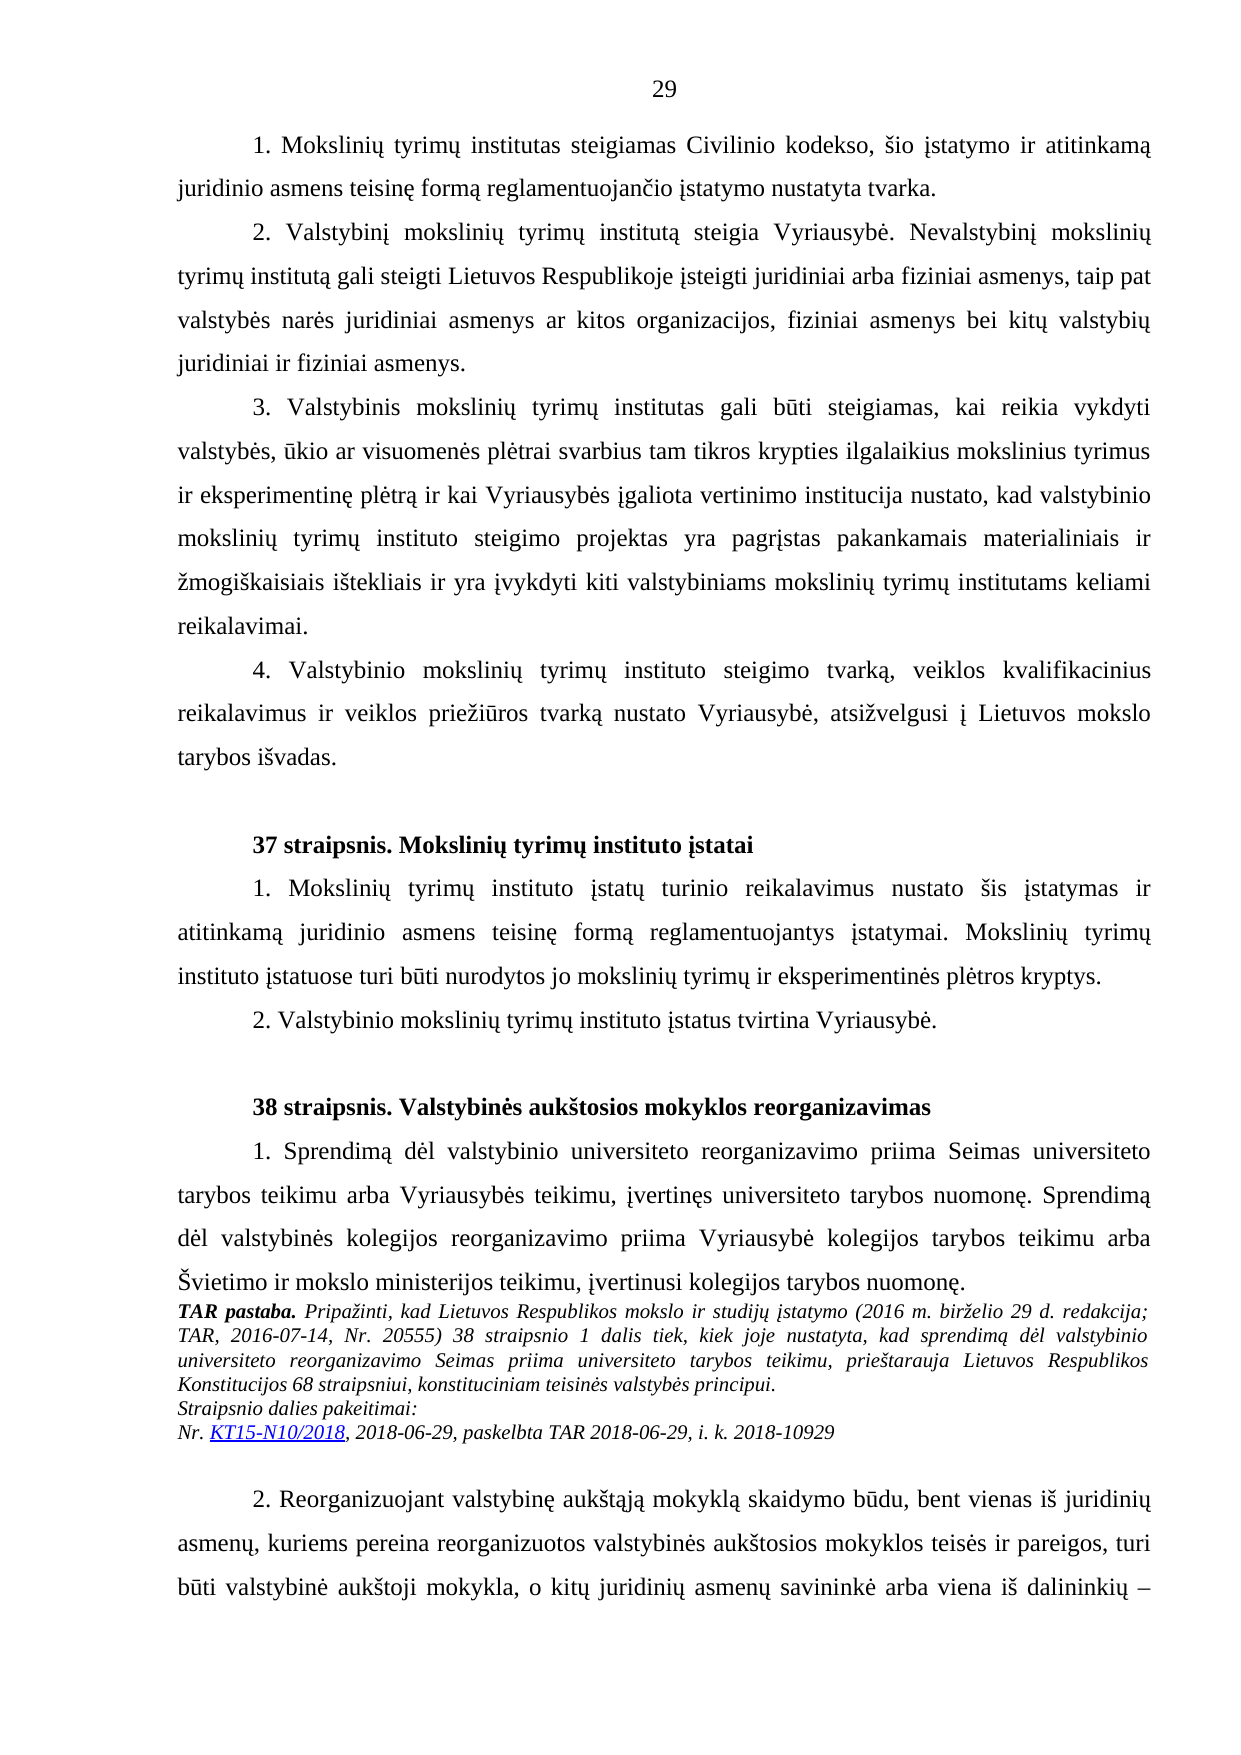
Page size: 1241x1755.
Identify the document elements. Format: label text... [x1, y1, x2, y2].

text 2. Valstybinį mokslinių tyrimų institutą steigia Vyriausybė. Nevalstybinį mokslinių tyrimų institutą gali steigti Lietuvos Respublikoje įsteigti juridiniai arba fiziniai asmenys, taip pat valstybės narės juridiniai asmenys ar kitos organizacijos, fiziniai asmenys bei kitų valstybių juridiniai ir fiziniai asmenys. [177, 206, 1152, 381]
text Straipsnio dalies pakeitimai: [177, 1396, 1152, 1420]
text 1. Mokslinių tyrimų institutas steigiamas Civilinio kodekso, šio įstatymo ir atitinkamą juridinio asmens teisinę formą reglamentuojančio įstatymo nustatyta tvarka. [177, 118, 1152, 206]
text 2. Valstybinio mokslinių tyrimų instituto įstatus tvirtina Vyriausybė. [177, 993, 1152, 1037]
text 37 straipsnis. Mokslinių tyrimų instituto įstatai [177, 818, 1152, 862]
text Nr. KT15-N10/2018, 2018-06-29, paskelbta TAR 2018-06-29, i. k. 2018-10929 [177, 1420, 1152, 1444]
text 1. Mokslinių tyrimų instituto įstatų turinio reikalavimus nustato šis įstatymas ir atitinkamą juridinio asmens teisinę formą reglamentuojantys įstatymai. Mokslinių tyrimų instituto įstatuose turi būti nurodytos jo mokslinių tyrimų ir eksperimentinės plėtros kryptys. [177, 862, 1152, 993]
text 38 straipsnis. Valstybinės aukštosios mokyklos reorganizavimas [177, 1081, 1152, 1124]
text 3. Valstybinis mokslinių tyrimų institutas gali būti steigiamas, kai reikia vykdyti valstybės, ūkio ar visuomenės plėtrai svarbius tam tikros krypties ilgalaikius mokslinius tyrimus ir eksperimentinę plėtrą ir kai Vyriausybės įgaliota vertinimo institucija nustato, kad valstybinio mokslinių tyrimų instituto steigimo projektas yra pagrįstas pakankamais materialiniais ir žmogiškaisiais ištekliais ir yra įvykdyti kiti valstybiniams mokslinių tyrimų institutams keliami reikalavimai. [177, 381, 1152, 643]
text 1. Sprendimą dėl valstybinio universiteto reorganizavimo priima Seimas universiteto tarybos teikimu arba Vyriausybės teikimu, įvertinęs universiteto tarybos nuomonę. Sprendimą dėl valstybinės kolegijos reorganizavimo priima Vyriausybė kolegijos tarybos teikimu arba Švietimo ir mokslo ministerijos teikimu, įvertinusi kolegijos tarybos nuomonę. [177, 1124, 1152, 1299]
text 4. Valstybinio mokslinių tyrimų instituto steigimo tvarką, veiklos kvalifikacinius reikalavimus ir veiklos priežiūros tvarką nustato Vyriausybė, atsižvelgusi į Lietuvos mokslo tarybos išvadas. [177, 643, 1152, 774]
text 2. Reorganizuojant valstybinę aukštąją mokyklą skaidymo būdu, bent vienas iš juridinių asmenų, kuriems pereina reorganizuotos valstybinės aukštosios mokyklos teisės ir pareigos, turi būti valstybinė aukštoji mokykla, o kitų juridinių asmenų savininkė arba viena iš dalininkių – [177, 1472, 1152, 1604]
text TAR pastaba. Pripažinti, kad Lietuvos Respublikos mokslo ir studijų įstatymo (2016 m. birželio 29 d. redakcija; TAR, 2016-07-14, Nr. 20555) 38 straipsnio 1 dalis tiek, kiek joje nustatyta, kad sprendimą dėl valstybinio universiteto reorganizavimo Seimas priima universiteto tarybos teikimu, prieštarauja Lietuvos Respublikos Konstitucijos 68 straipsniui, konstituciniam teisinės valstybės principui. [177, 1299, 1152, 1396]
